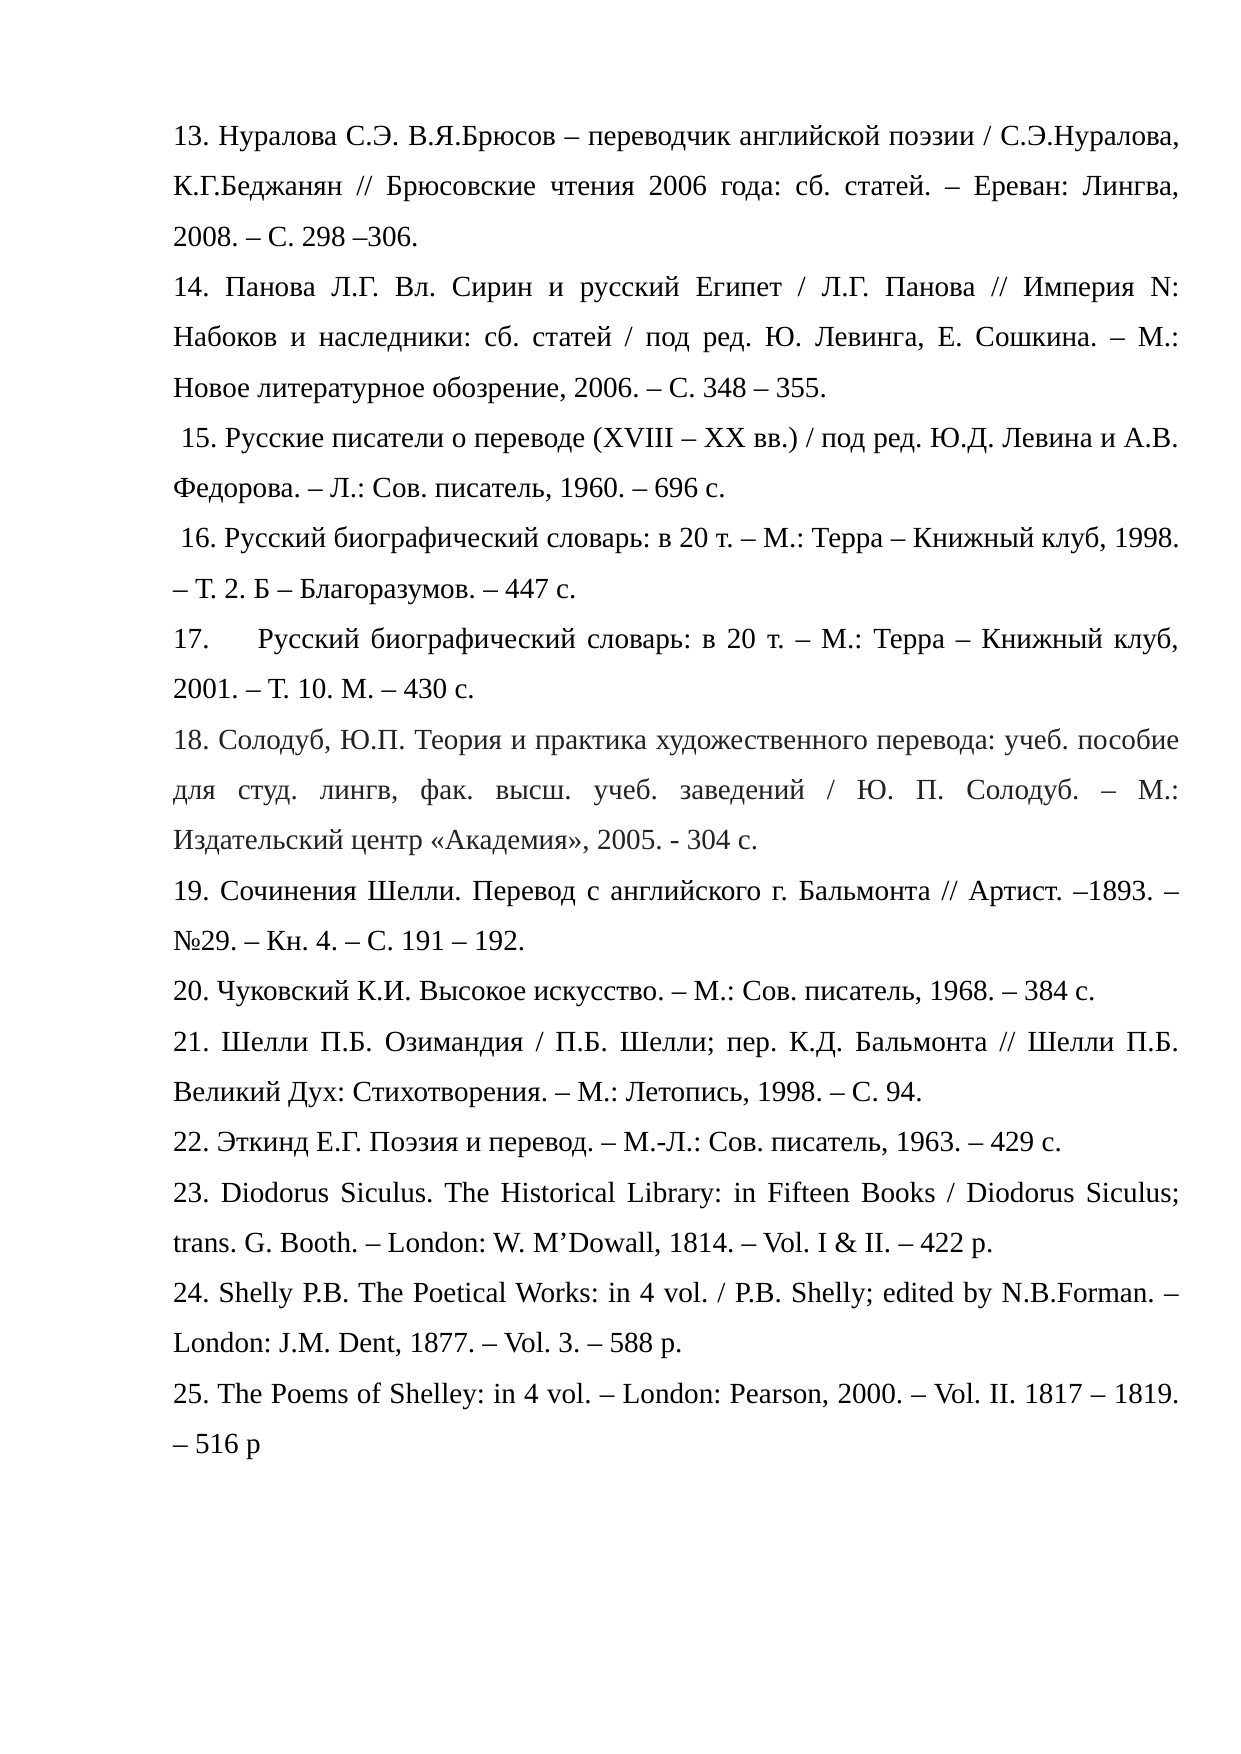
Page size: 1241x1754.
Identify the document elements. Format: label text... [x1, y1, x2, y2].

text 20. Чуковский К.И. Высокое искусство. – М.: Сов. писатель, 1968. – 384 с. [173, 973, 1181, 1007]
text 22. Эткинд Е.Г. Поэзия и перевод. – М.-Л.: Сов. писатель, 1963. – 429 с. [173, 1124, 1181, 1158]
text 16. Русский биографический словарь: в 20 т. – М.: Терра – Книжный клуб, 1998. – Т. 2. Б – Благоразумов. – 447 с. [173, 521, 1181, 604]
text 19. Сочинения Шелли. Перевод с английского г. Бальмонта // Артист. –1893. – №29. – Кн. 4. – С. 191 – 192. [173, 873, 1181, 957]
text 24. Shelly P.B. The Poetical Works: in 4 vol. / P.B. Shelly; edited by N.B.Forman. – London: J.M. Dent, 1877. – Vol. 3. – 588 p. [173, 1275, 1181, 1359]
text 13. Нуралова С.Э. В.Я.Брюсов – переводчик английской поэзии / С.Э.Нуралова, К.Г.Беджанян // Брюсовские чтения 2006 года: сб. статей. – Ереван: Лингва, 2008. – С. 298 –306. [173, 118, 1181, 252]
list 18. Солодуб, Ю.П. Теория и практика художественного перевода: учеб. пособие для студ. лингв, фак. высш. учеб. заведений / Ю. П. Солодуб. – М.: Издательский центр «Академия», 2005. - 304 с. [173, 722, 1181, 856]
text 25. The Poems of Shelley: in 4 vol. – London: Pearson, 2000. – Vol. II. 1817 – 1819. – 516 р [173, 1376, 1181, 1460]
text 21. Шелли П.Б. Озимандия / П.Б. Шелли; пер. К.Д. Бальмонта // Шелли П.Б. Великий Дух: Стихотворения. – М.: Летопись, 1998. – С. 94. [173, 1024, 1181, 1108]
text 14. Панова Л.Г. Вл. Сирин и русский Египет / Л.Г. Панова // Империя N: Набоков и наследники: сб. статей / под ред. Ю. Левинга, Е. Сошкина. – М.: Новое литературное обозрение, 2006. – С. 348 – 355. [173, 269, 1181, 403]
list Русский биографический словарь: в 20 т. – М.: Терра – Книжный клуб, 2001. – Т. 10. М. – 430 с. [173, 621, 1181, 705]
text 15. Русские писатели о переводе (XVIII – XX вв.) / под ред. Ю.Д. Левина и А.В. Федорова. – Л.: Сов. писатель, 1960. – 696 с. [173, 420, 1181, 504]
text 23. Diodorus Siculus. The Historical Library: in Fifteen Books / Diodorus Siculus; trans. G. Booth. – London: W. M’Dowall, 1814. – Vol. I & II. – 422 p. [173, 1175, 1181, 1258]
